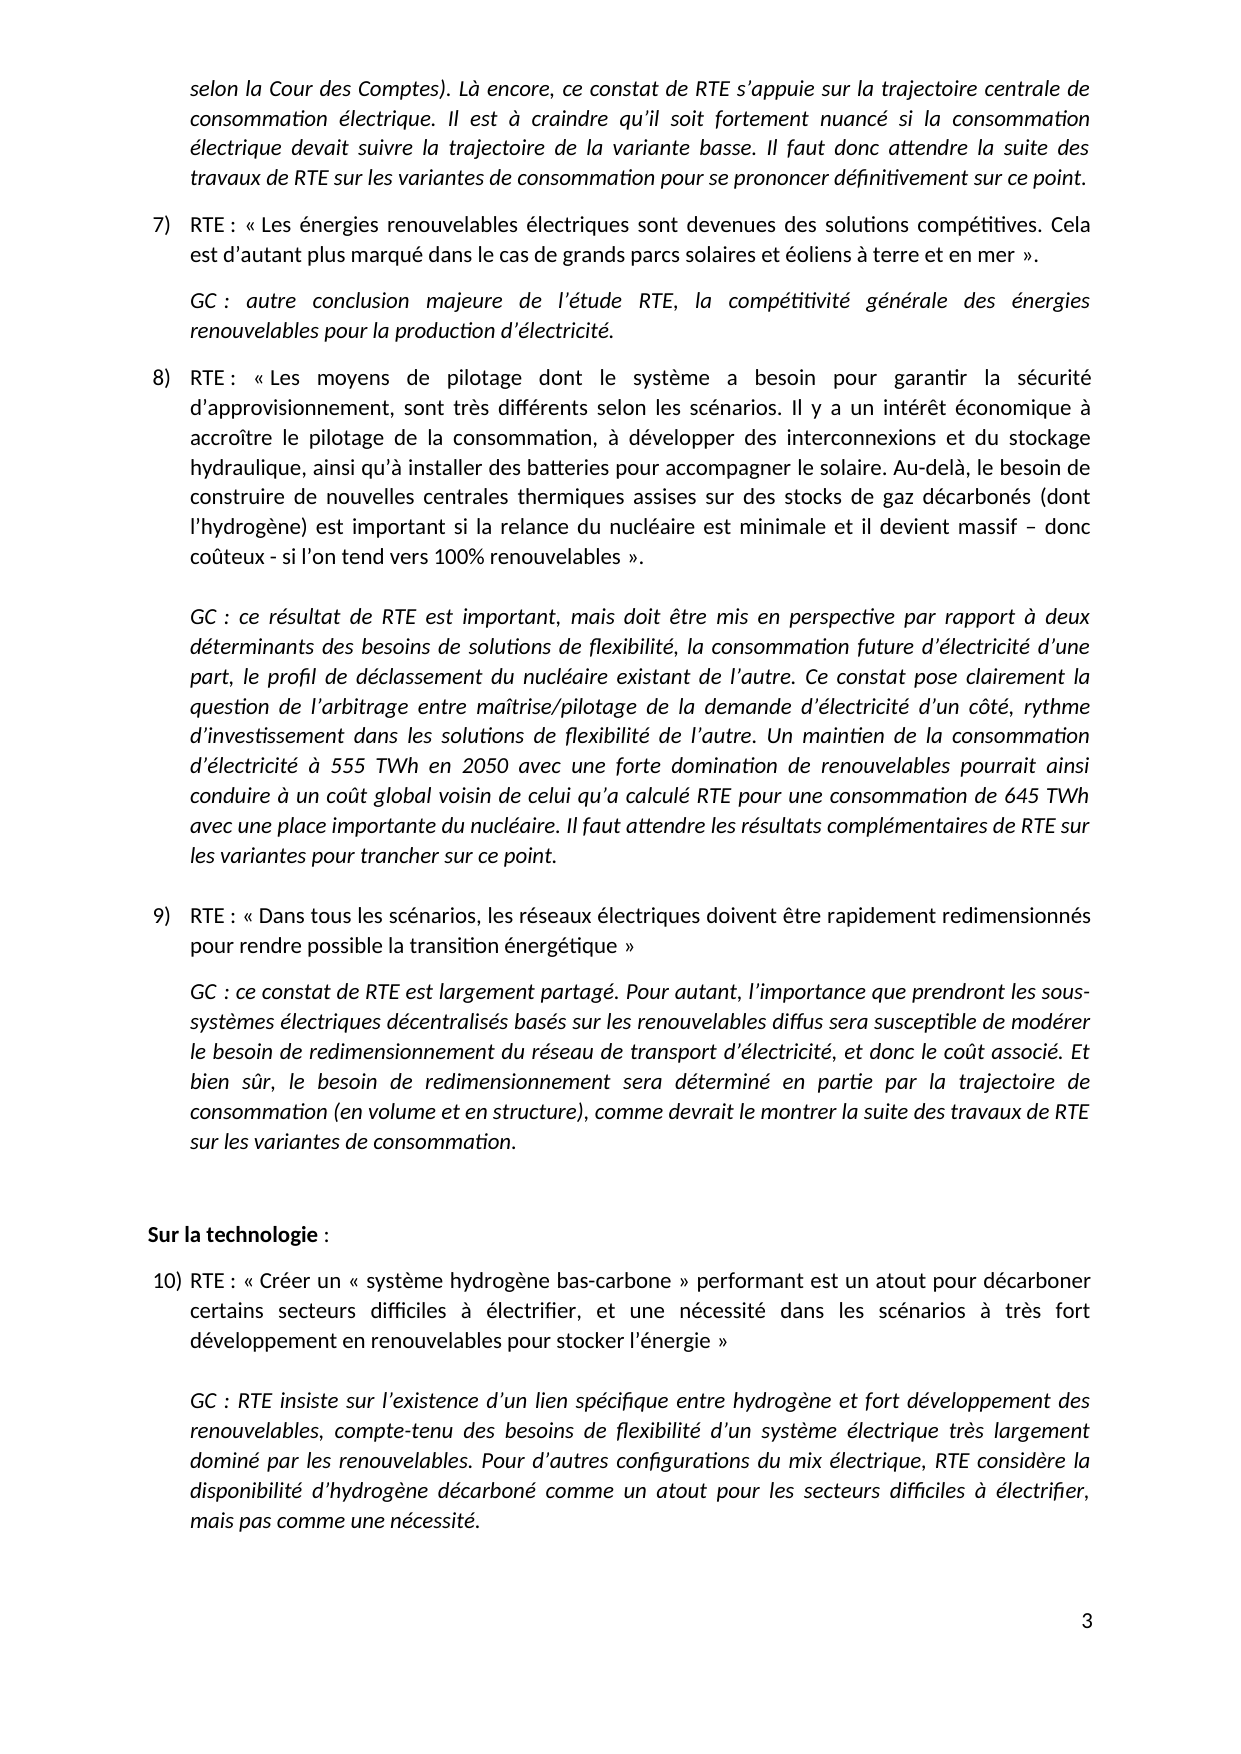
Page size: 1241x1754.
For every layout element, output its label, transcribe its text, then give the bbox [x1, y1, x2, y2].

text Sur la technologie : [148, 1220, 1093, 1248]
list RTE : « Les énergies renouvelables électriques sont devenues des solutions compétitives. Cela est d’autant plus marqué dans le cas de grands parcs solaires et éoliens à terre et en mer ». [152, 210, 1093, 268]
list RTE : « Les moyens de pilotage dont le système a besoin pour garantir la sécurité d’approvisionnement, sont très différents selon les scénarios. Il y a un intérêt économique à accroître le pilotage de la consommation, à développer des interconnexions et du stockage hydraulique, ainsi qu’à installer des batteries pour accompagner le solaire. Au-delà, le besoin de construire de nouvelles centrales thermiques assises sur des stocks de gaz décarbonés (dont l’hydrogène) est important si la relance du nucléaire est minimale et il devient massif – donc coûteux - si l’on tend vers 100% renouvelables ». [152, 363, 1093, 570]
text selon la Cour des Comptes). Là encore, ce constat de RTE s’appuie sur la trajectoire centrale de consommation électrique. Il est à craindre qu’il soit fortement nuancé si la consommation électrique devait suivre la trajectoire de la variante basse. Il faut donc attendre la suite des travaux de RTE sur les variantes de consommation pour se prononcer définitivement sur ce point. [190, 74, 1093, 191]
list RTE : « Créer un « système hydrogène bas-carbone » performant est un atout pour décarboner certains secteurs difficiles à électrifier, et une nécessité dans les scénarios à très fort développement en renouvelables pour stocker l’énergie » [152, 1267, 1093, 1354]
text GC : autre conclusion majeure de l’étude RTE, la compétitivité générale des énergies renouvelables pour la production d’électricité. [190, 286, 1093, 344]
list RTE : « Dans tous les scénarios, les réseaux électriques doivent être rapidement redimensionnés pour rendre possible la transition énergétique » [152, 901, 1093, 959]
text GC : ce constat de RTE est largement partagé. Pour autant, l’importance que prendront les sous-systèmes électriques décentralisés basés sur les renouvelables diffus sera susceptible de modérer le besoin de redimensionnement du réseau de transport d’électricité, et donc le coût associé. Et bien sûr, le besoin de redimensionnement sera déterminé en partie par la trajectoire de consommation (en volume et en structure), comme devrait le montrer la suite des travaux de RTE sur les variantes de consommation. [190, 977, 1093, 1155]
list GC : ce résultat de RTE est important, mais doit être mis en perspective par rapport à deux déterminants des besoins de solutions de flexibilité, la consommation future d’électricité d’une part, le profil de déclassement du nucléaire existant de l’autre. Ce constat pose clairement la question de l’arbitrage entre maîtrise/pilotage de la demande d’électricité d’un côté, rythme d’investissement dans les solutions de flexibilité de l’autre. Un maintien de la consommation d’électricité à 555 TWh en 2050 avec une forte domination de renouvelables pourrait ainsi conduire à un coût global voisin de celui qu’a calculé RTE pour une consommation de 645 TWh avec une place importante du nucléaire. Il faut attendre les résultats complémentaires de RTE sur les variantes pour trancher sur ce point. [190, 602, 1093, 869]
list GC : RTE insiste sur l’existence d’un lien spécifique entre hydrogène et fort développement des renouvelables, compte-tenu des besoins de flexibilité d’un système électrique très largement dominé par les renouvelables. Pour d’autres configurations du mix électrique, RTE considère la disponibilité d’hydrogène décarboné comme un atout pour les secteurs difficiles à électrifier, mais pas comme une nécessité. [190, 1386, 1093, 1534]
